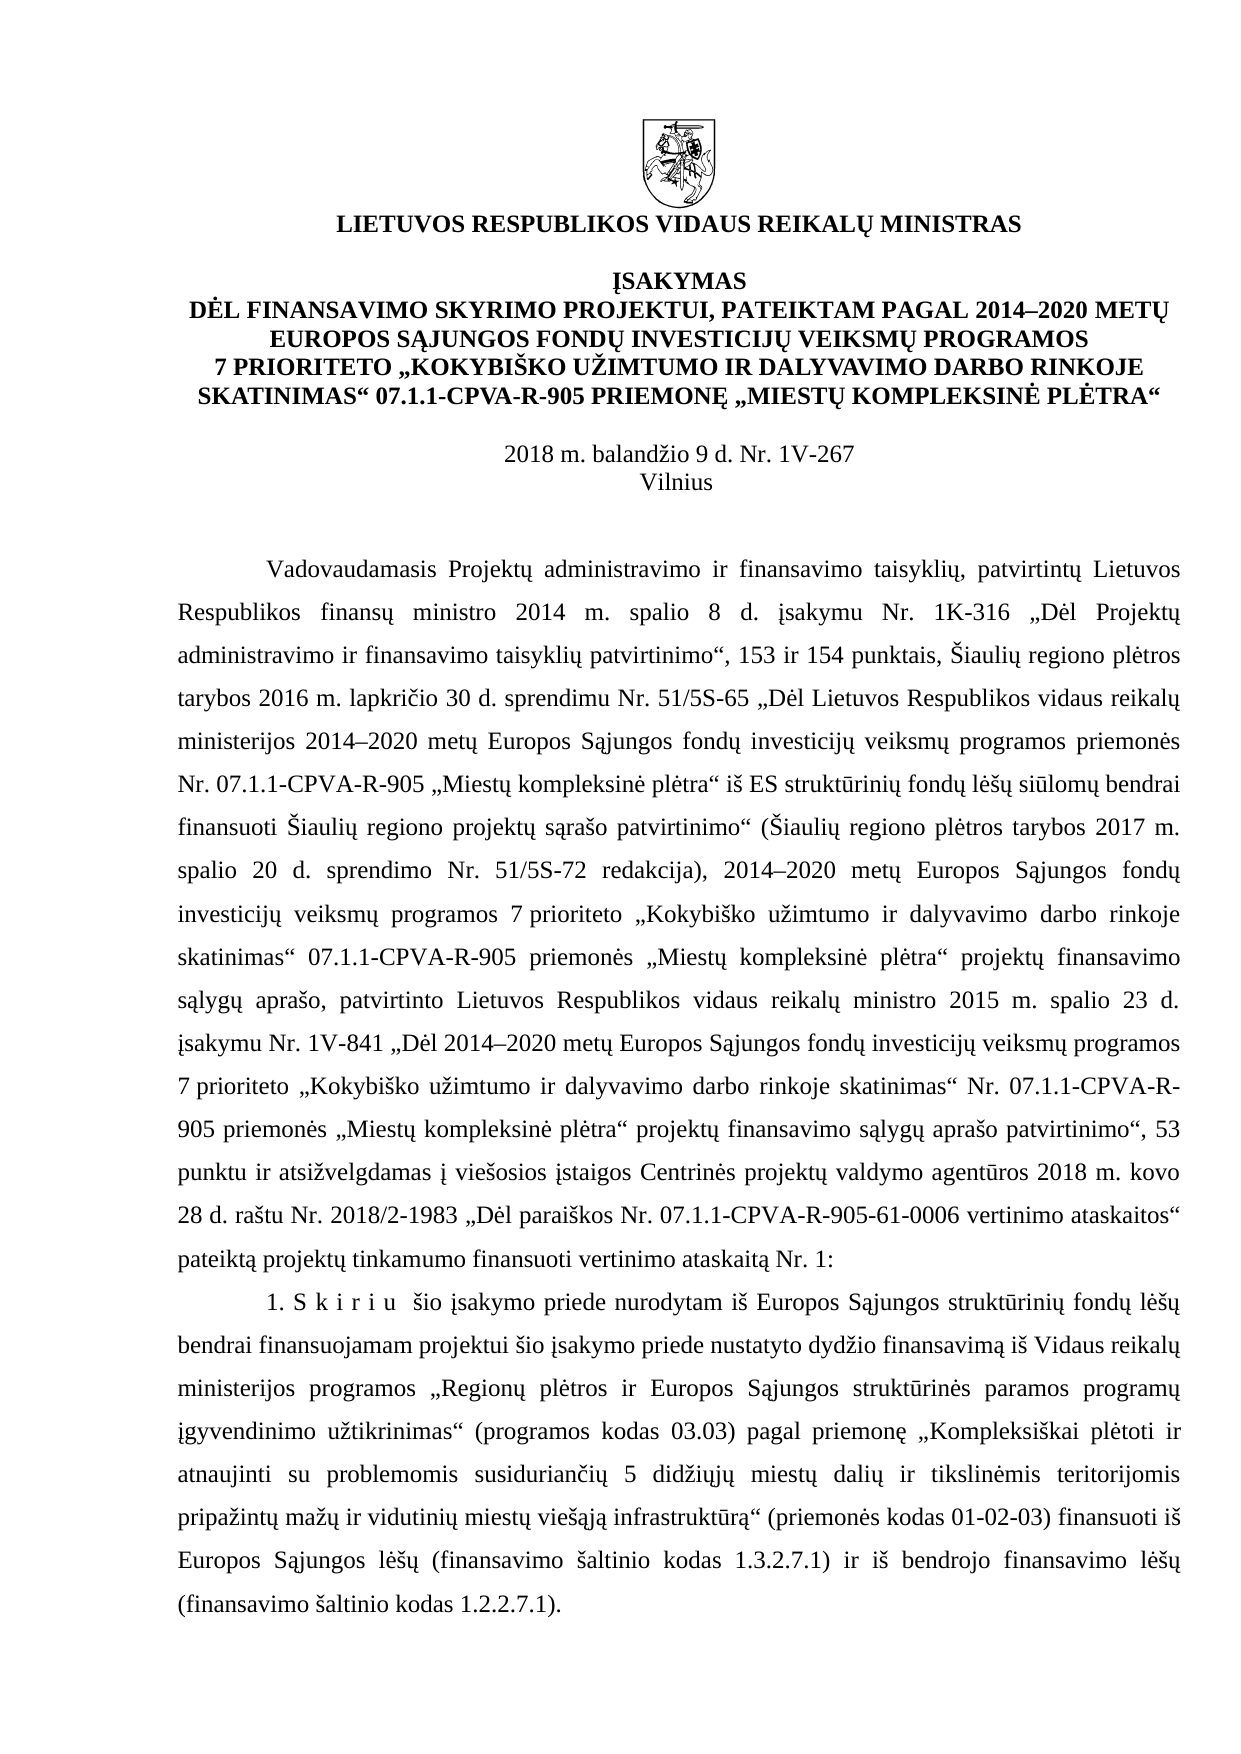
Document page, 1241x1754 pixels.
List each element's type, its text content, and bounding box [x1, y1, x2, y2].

text Vilnius [177, 467, 1181, 496]
text Vadovaudamasis Projektų administravimo ir finansavimo taisyklių, patvirtintų Lietuvos Respublikos finansų ministro 2014 m. spalio 8 d. įsakymu Nr. 1K-316 „Dėl Projektų administravimo ir finansavimo taisyklių patvirtinimo“, 153 ir 154 punktais, Šiaulių regiono plėtros tarybos 2016 m. lapkričio 30 d. sprendimu Nr. 51/5S-65 „Dėl Lietuvos Respublikos vidaus reikalų ministerijos 2014–2020 metų Europos Sąjungos fondų investicijų veiksmų programos priemonės Nr. 07.1.1-CPVA-R-905 „Miestų kompleksinė plėtra“ iš ES struktūrinių fondų lėšų siūlomų bendrai finansuoti Šiaulių regiono projektų sąrašo patvirtinimo“ (Šiaulių regiono plėtros tarybos 2017 m. spalio 20 d. sprendimo Nr. 51/5S-72 redakcija), 2014–2020 metų Europos Sąjungos fondų investicijų veiksmų programos 7 prioriteto „Kokybiško užimtumo ir dalyvavimo darbo rinkoje skatinimas“ 07.1.1-CPVA-R-905 priemonės „Miestų kompleksinė plėtra“ projektų finansavimo sąlygų aprašo, patvirtinto Lietuvos Respublikos vidaus reikalų ministro 2015 m. spalio 23 d. įsakymu Nr. 1V-841 „Dėl 2014–2020 metų Europos Sąjungos fondų investicijų veiksmų programos 7 prioriteto „Kokybiško užimtumo ir dalyvavimo darbo rinkoje skatinimas“ Nr. 07.1.1-CPVA-R-905 priemonės „Miestų kompleksinė plėtra“ projektų finansavimo sąlygų aprašo patvirtinimo“, 53 punktu ir atsižvelgdamas į viešosios įstaigos Centrinės projektų valdymo agentūros 2018 m. kovo 28 d. raštu Nr. 2018/2-1983 „Dėl paraiškos Nr. 07.1.1-CPVA-R-905-61-0006 vertinimo ataskaitos“ pateiktą projektų tinkamumo finansuoti vertinimo ataskaitą Nr. 1: [177, 554, 1181, 1272]
text 1. S k i r i u šio įsakymo priede nurodytam iš Europos Sąjungos struktūrinių fondų lėšų bendrai finansuojamam projektui šio įsakymo priede nustatyto dydžio finansavimą iš Vidaus reikalų ministerijos programos „Regionų plėtros ir Europos Sąjungos struktūrinės paramos programų įgyvendinimo užtikrinimas“ (programos kodas 03.03) pagal priemonę „Kompleksiškai plėtoti ir atnaujinti su problemomis susiduriančių 5 didžiųjų miestų dalių ir tikslinėmis teritorijomis pripažintų mažų ir vidutinių miestų viešąją infrastruktūrą“ (priemonės kodas 01-02-03) finansuoti iš Europos Sąjungos lėšų (finansavimo šaltinio kodas 1.3.2.7.1) ir iš bendrojo finansavimo lėšų (finansavimo šaltinio kodas 1.2.2.7.1). [177, 1287, 1181, 1617]
text ĮSAKYMAS [177, 266, 1181, 295]
text LIETUVOS RESPUBLIKOS VIDAUS REIKALŲ MINISTRAS [177, 209, 1181, 237]
text 2018 m. balandžio 9 d. Nr. 1V-267 [177, 439, 1181, 467]
text DĖL FINANSAVIMO SKYRIMO PROJEKTUI, PATEIKTAM PAGAL 2014–2020 METŲ EUROPOS SĄJUNGOS FONDŲ INVESTICIJŲ VEIKSMŲ PROGRAMOS 7 PRIORITETO „KOKYBIŠKO UŽIMTUMO IR DALYVAVIMO DARBO RINKOJE SKATINIMAS“ 07.1.1-CPVA-R-905 PRIEMONĘ „MIESTŲ KOMPLEKSINĖ PLĖTRA“ [177, 295, 1181, 410]
